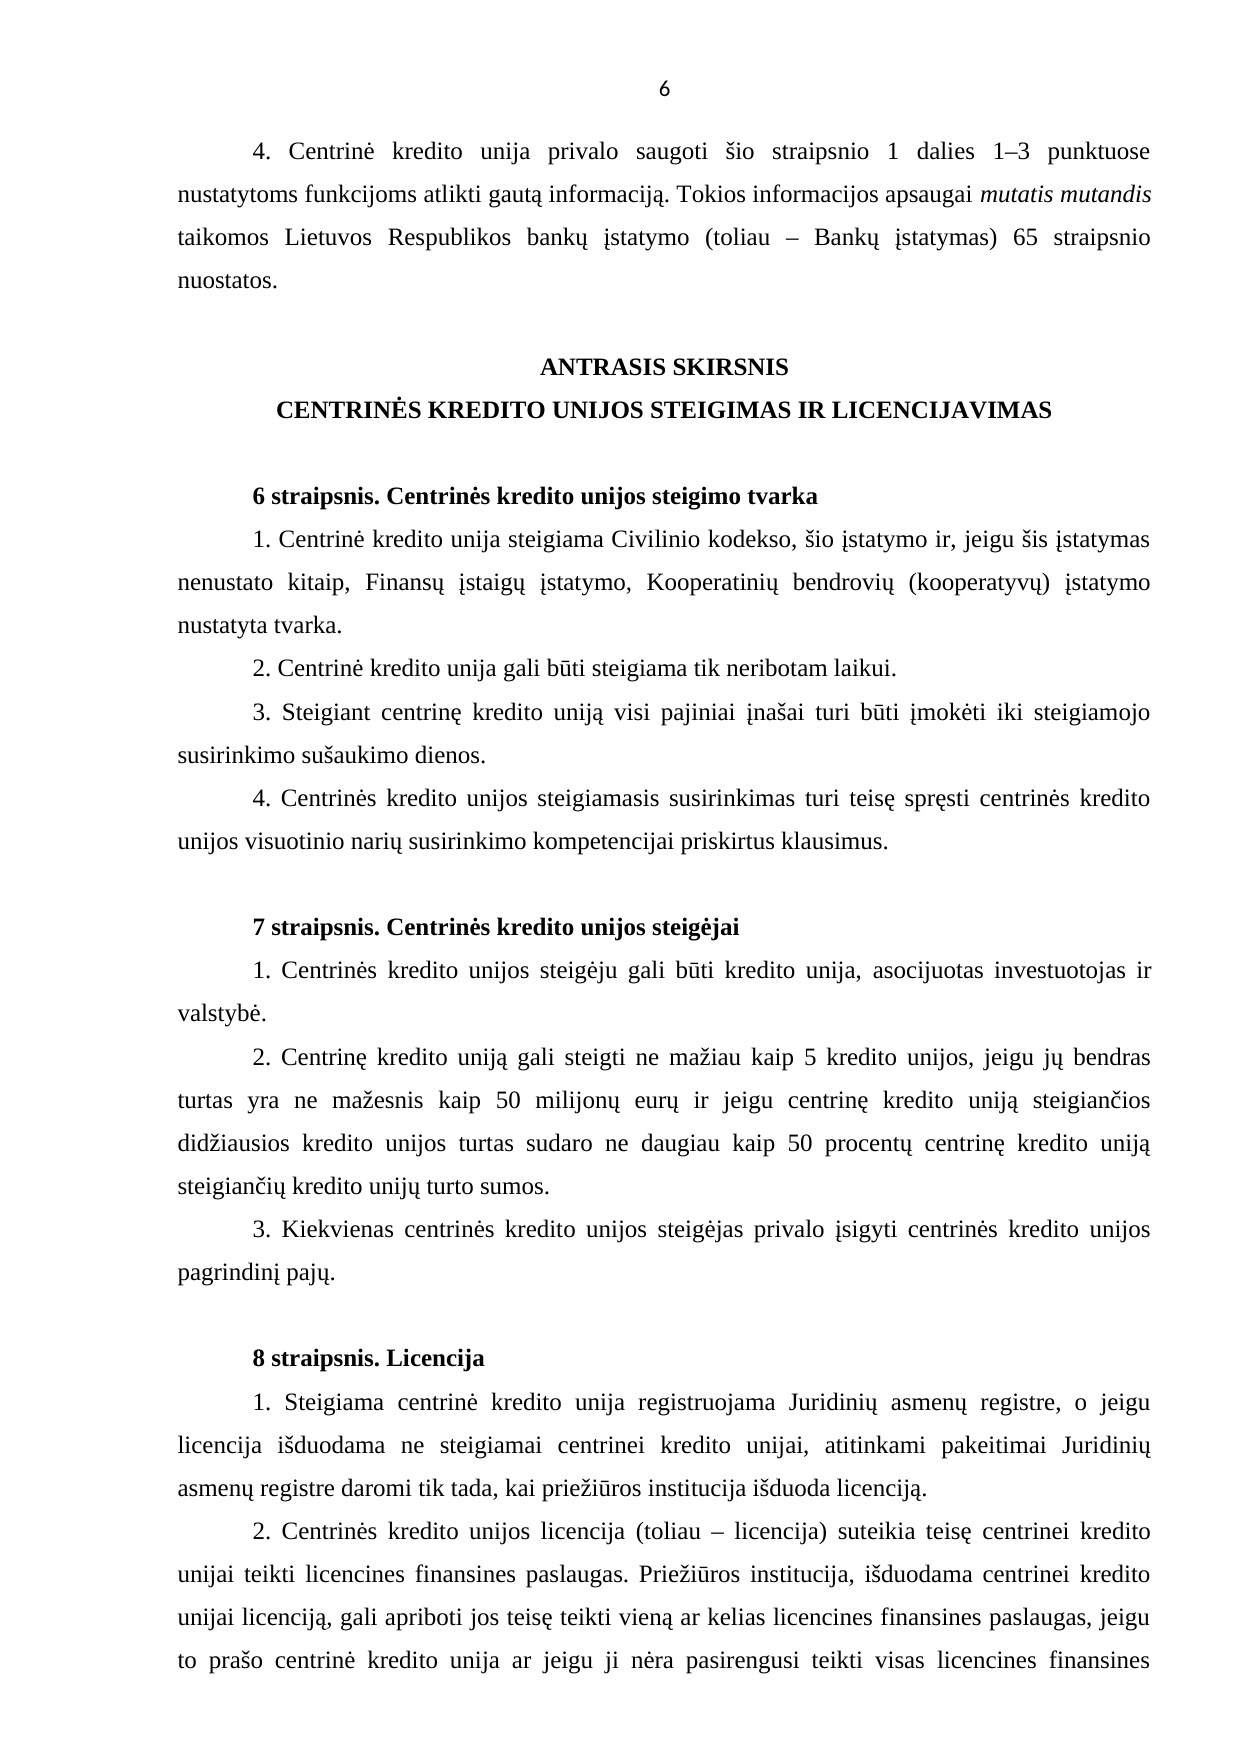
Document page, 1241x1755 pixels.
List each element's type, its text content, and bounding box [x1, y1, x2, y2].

text 3. Kiekvienas centrinės kredito unijos steigėjas privalo įsigyti centrinės kredito unijos pagrindinį pajų. [177, 1214, 1152, 1286]
text CENTRINĖS KREDITO UNIJOS STEIGIMAS IR LICENCIJAVIMAS [177, 395, 1152, 423]
text 3. Steigiant centrinę kredito uniją visi pajiniai įnašai turi būti įmokėti iki steigiamojo susirinkimo sušaukimo dienos. [177, 697, 1152, 768]
text 8 straipsnis. Licencija [177, 1343, 1152, 1372]
text 2. Centrinė kredito unija gali būti steigiama tik neribotam laikui. [177, 653, 1152, 682]
text 4. Centrinės kredito unijos steigiamasis susirinkimas turi teisę spręsti centrinės kredito unijos visuotinio narių susirinkimo kompetencijai priskirtus klausimus. [177, 783, 1152, 855]
text 1. Centrinė kredito unija steigiama Civilinio kodekso, šio įstatymo ir, jeigu šis įstatymas nenustato kitaip, Finansų įstaigų įstatymo, Kooperatinių bendrovių (kooperatyvų) įstatymo nustatyta tvarka. [177, 524, 1152, 639]
text 1. Steigiama centrinė kredito unija registruojama Juridinių asmenų registre, o jeigu licencija išduodama ne steigiamai centrinei kredito unijai, atitinkami pakeitimai Juridinių asmenų registre daromi tik tada, kai priežiūros institucija išduoda licenciją. [177, 1387, 1152, 1502]
text 4. Centrinė kredito unija privalo saugoti šio straipsnio 1 dalies 1–3 punktuose nustatytoms funkcijoms atlikti gautą informaciją. Tokios informacijos apsaugai mutatis mutandis taikomos Lietuvos Respublikos bankų įstatymo (toliau – Bankų įstatymas) 65 straipsnio nuostatos. [177, 136, 1152, 294]
text ANTRASIS SKIRSNIS [177, 352, 1152, 380]
text 2. Centrinę kredito uniją gali steigti ne mažiau kaip 5 kredito unijos, jeigu jų bendras turtas yra ne mažesnis kaip 50 milijonų eurų ir jeigu centrinę kredito uniją steigiančios didžiausios kredito unijos turtas sudaro ne daugiau kaip 50 procentų centrinę kredito uniją steigiančių kredito unijų turto sumos. [177, 1042, 1152, 1200]
text 7 straipsnis. Centrinės kredito unijos steigėjai [177, 912, 1152, 941]
text 6 straipsnis. Centrinės kredito unijos steigimo tvarka [177, 481, 1152, 510]
text 2. Centrinės kredito unijos licencija (toliau – licencija) suteikia teisę centrinei kredito unijai teikti licencines finansines paslaugas. Priežiūros institucija, išduodama centrinei kredito unijai licenciją, gali apriboti jos teisę teikti vieną ar kelias licencines finansines paslaugas, jeigu to prašo centrinė kredito unija ar jeigu ji nėra pasirengusi teikti visas licencines finansines [177, 1516, 1152, 1674]
text 1. Centrinės kredito unijos steigėju gali būti kredito unija, asocijuotas investuotojas ir valstybė. [177, 955, 1152, 1027]
